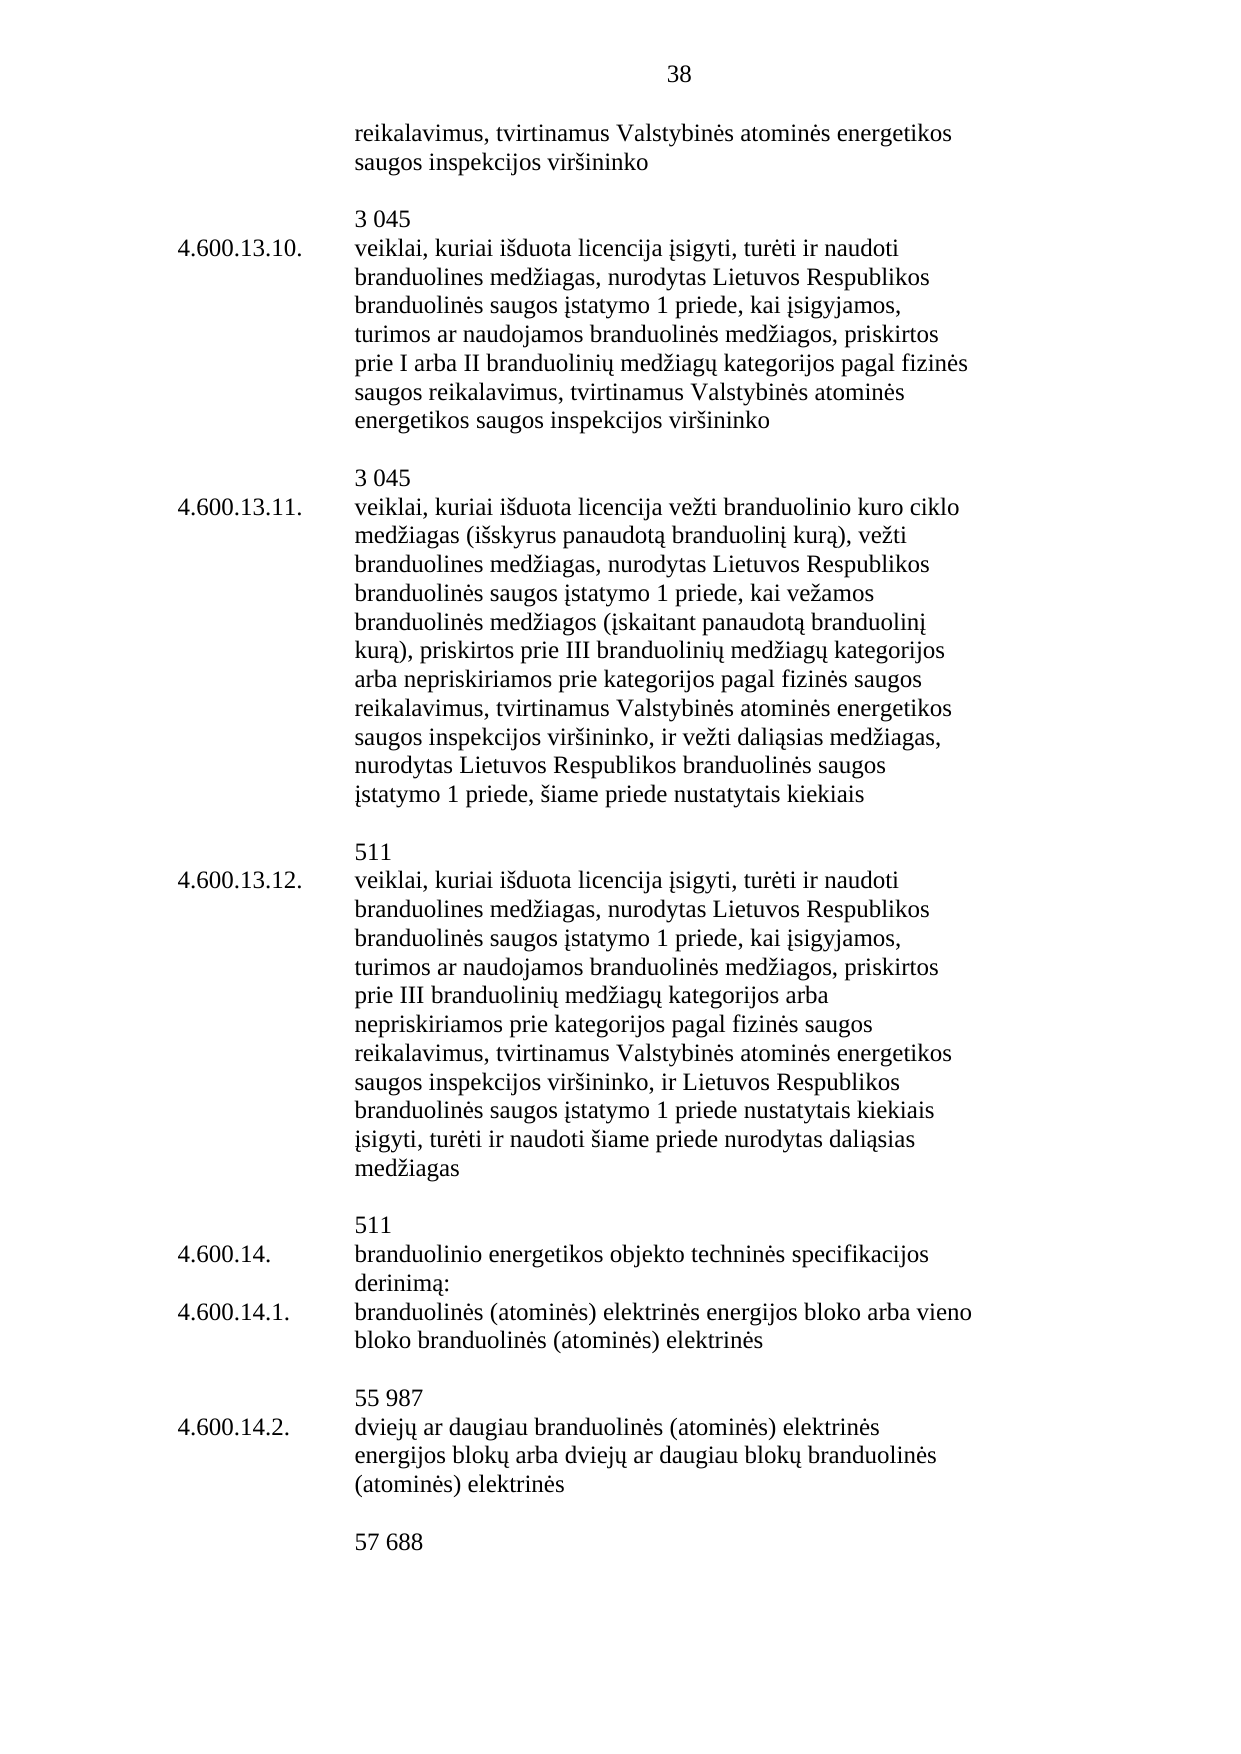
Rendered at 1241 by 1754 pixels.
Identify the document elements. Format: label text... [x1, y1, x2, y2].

text branduolinės medžiagos (įskaitant panaudotą branduolinį [354, 607, 981, 636]
text reikalavimus, tvirtinamus Valstybinės atominės energetikos [354, 693, 981, 722]
text saugos inspekcijos viršininko 3 045 [354, 147, 981, 233]
text (atominės) elektrinės 57 688 [354, 1469, 981, 1556]
text branduolinės saugos įstatymo 1 priede nustatytais kiekiais [354, 1096, 981, 1124]
text turimos ar naudojamos branduolinės medžiagos, priskirtos [354, 319, 981, 348]
text saugos reikalavimus, tvirtinamus Valstybinės atominės [354, 377, 981, 406]
text branduolinės saugos įstatymo 1 priede, kai įsigyjamos, [354, 291, 981, 319]
text energetikos saugos inspekcijos viršininko 3 045 [354, 406, 981, 492]
text branduolines medžiagas, nurodytas Lietuvos Respublikos [354, 894, 981, 923]
text medžiagas (išskyrus panaudotą branduolinį kurą), vežti [354, 521, 981, 549]
text saugos inspekcijos viršininko, ir vežti daliąsias medžiagas, [354, 722, 981, 751]
text medžiagas 511 [354, 1153, 981, 1239]
text įstatymo 1 priede, šiame priede nustatytais kiekiais 511 [354, 779, 981, 866]
text arba nepriskiriamos prie kategorijos pagal fizinės saugos [354, 664, 981, 693]
text bloko branduolinės (atominės) elektrinės 55 987 [354, 1326, 981, 1412]
text energijos blokų arba dviejų ar daugiau blokų branduolinės [354, 1441, 981, 1469]
text turimos ar naudojamos branduolinės medžiagos, priskirtos [354, 952, 981, 981]
text prie I arba II branduolinių medžiagų kategorijos pagal fizinės [354, 348, 981, 377]
text 4.600.13.10. veiklai, kuriai išduota licencija įsigyti, turėti ir naudoti [177, 233, 981, 262]
text branduolinės saugos įstatymo 1 priede, kai įsigyjamos, [354, 923, 981, 952]
text kurą), priskirtos prie III branduolinių medžiagų kategorijos [354, 636, 981, 664]
text 4.600.13.11. veiklai, kuriai išduota licencija vežti branduolinio kuro ciklo [177, 492, 981, 521]
text derinimą: [354, 1268, 981, 1297]
text nepriskiriamos prie kategorijos pagal fizinės saugos [354, 1009, 981, 1038]
text branduolinės saugos įstatymo 1 priede, kai vežamos [354, 578, 981, 607]
text reikalavimus, tvirtinamus Valstybinės atominės energetikos [354, 118, 981, 147]
text nurodytas Lietuvos Respublikos branduolinės saugos [354, 751, 981, 779]
text branduolines medžiagas, nurodytas Lietuvos Respublikos [354, 262, 981, 291]
text branduolines medžiagas, nurodytas Lietuvos Respublikos [354, 549, 981, 578]
text 4.600.13.12. veiklai, kuriai išduota licencija įsigyti, turėti ir naudoti [177, 866, 981, 894]
text įsigyti, turėti ir naudoti šiame priede nurodytas daliąsias [354, 1124, 981, 1153]
text saugos inspekcijos viršininko, ir Lietuvos Respublikos [354, 1067, 981, 1096]
text 4.600.14.1. branduolinės (atominės) elektrinės energijos bloko arba vieno [177, 1297, 981, 1326]
text 4.600.14. branduolinio energetikos objekto techninės specifikacijos [177, 1239, 981, 1268]
text 4.600.14.2. dviejų ar daugiau branduolinės (atominės) elektrinės [177, 1412, 981, 1441]
text prie III branduolinių medžiagų kategorijos arba [354, 981, 981, 1009]
text reikalavimus, tvirtinamus Valstybinės atominės energetikos [354, 1038, 981, 1067]
